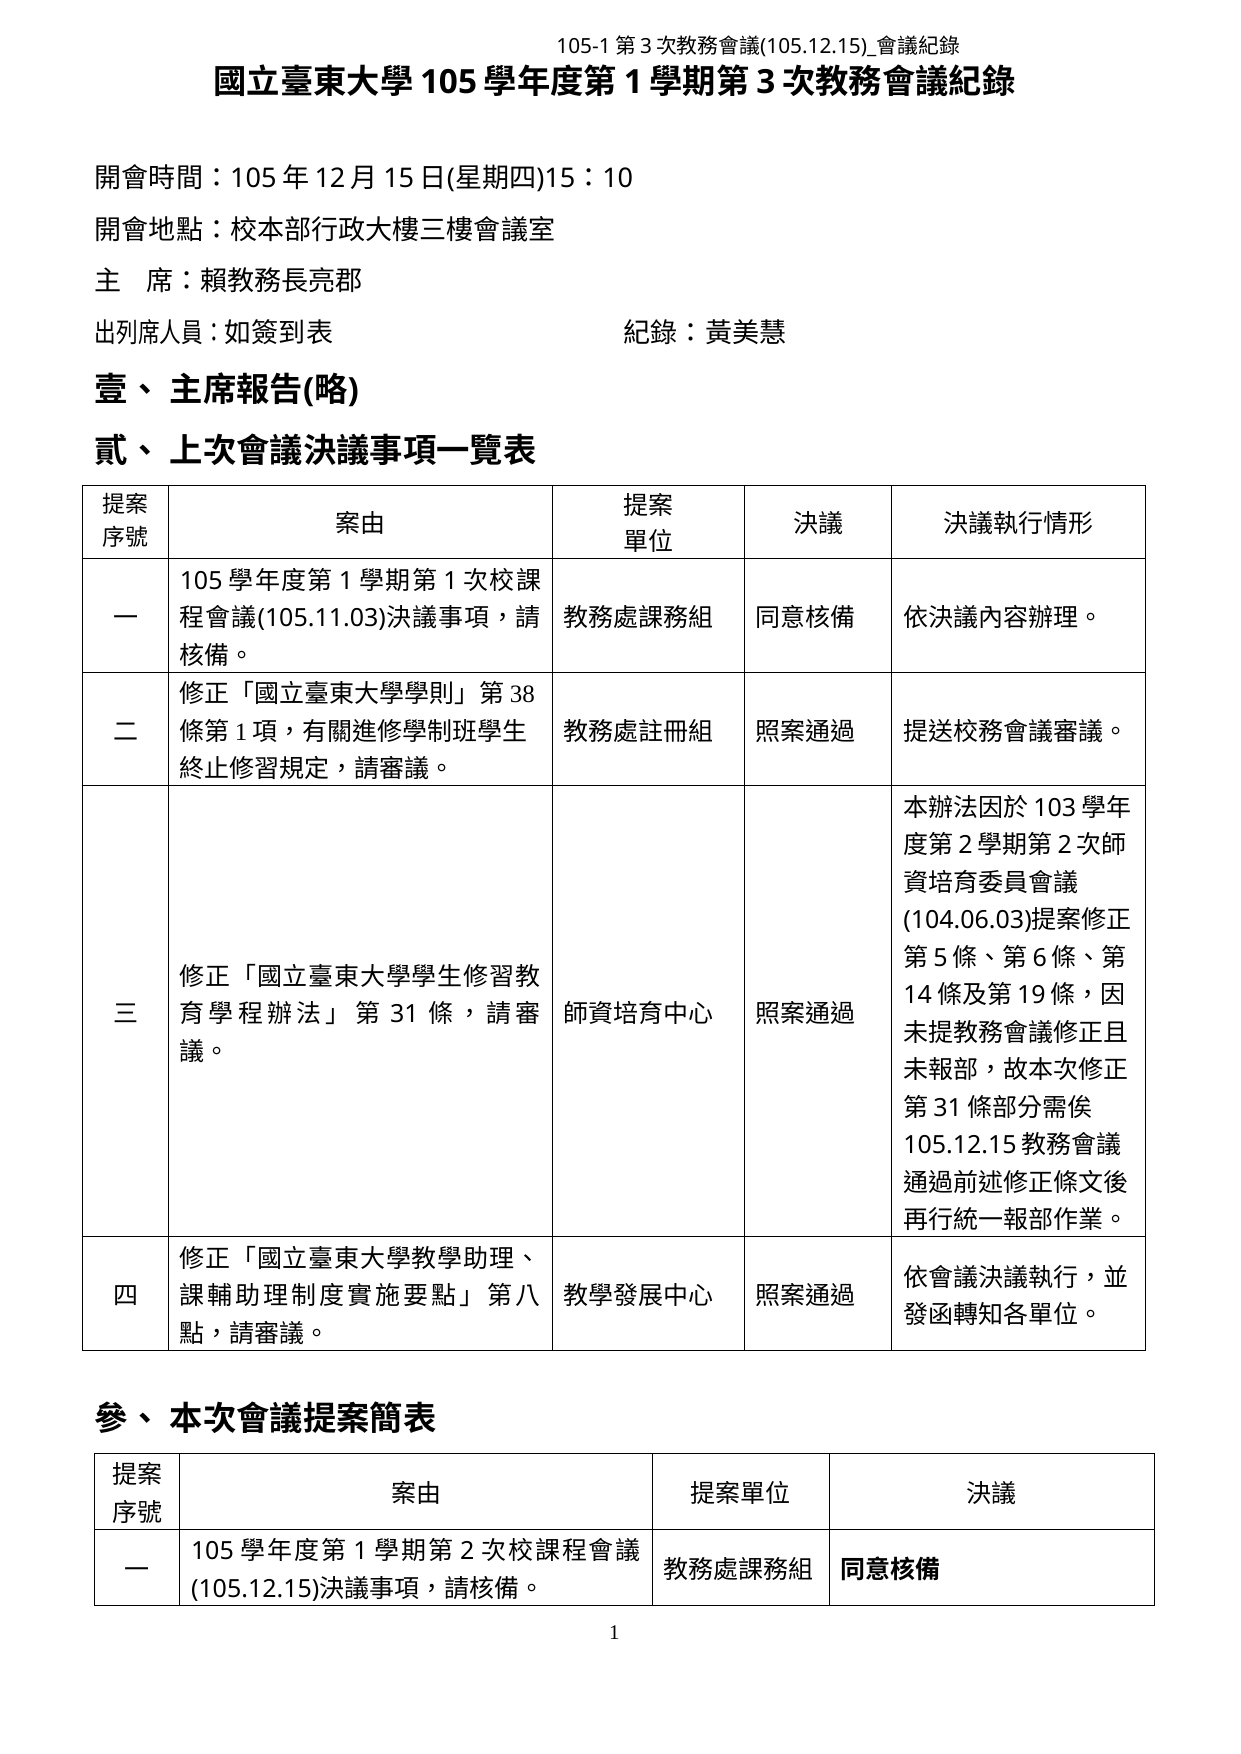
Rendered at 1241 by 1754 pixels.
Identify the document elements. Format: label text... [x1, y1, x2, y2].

table_header 決議 [745, 486, 891, 558]
table_cell 師資培育中心 [553, 786, 744, 1236]
table_cell 修正「國立臺東大學學生修習教育學程辦法」第31條，請審議。 [169, 786, 552, 1236]
table_cell 四 [83, 1237, 168, 1350]
table_cell 修正「國立臺東大學學則」第38條第1項，有關進修學制班學生終止修習規定，請審議。 [169, 673, 552, 785]
list 上次會議決議事項一覽表 [94, 424, 1134, 472]
table_cell 照案通過 [745, 673, 891, 785]
table_cell 教務處課務組 [553, 559, 744, 672]
table_cell 105學年度第1學期第2次校課程會議(105.12.15)決議事項，請核備。 [180, 1530, 652, 1604]
table_cell 一 [95, 1530, 179, 1604]
table_cell 照案通過 [745, 786, 891, 1236]
table_cell 依會議決議執行，並發函轉知各單位。 [892, 1237, 1145, 1350]
table_cell 三 [83, 786, 168, 1236]
table_cell 依決議內容辦理。 [892, 559, 1145, 672]
table_cell 照案通過 [745, 1237, 891, 1350]
table_cell 修正「國立臺東大學教學助理、課輔助理制度實施要點」第八點，請審議。 [169, 1237, 552, 1350]
table_header 提案單位 [653, 1454, 829, 1528]
text 國立臺東大學105學年度第1學期第3次教務會議紀錄 [76, 60, 1134, 102]
list 本次會議提案簡表 [94, 1392, 1134, 1440]
table_header 提案 序號 [95, 1454, 179, 1528]
table_cell 一 [83, 559, 168, 672]
text 主 席：賴教務長亮郡 [94, 259, 1134, 299]
table_cell 本辦法因於103學年度第2學期第2次師資培育委員會議(104.06.03)提案修正第5條、第6條、第14條及第19條，因未提教務會議修正且未報部，故本次修正第31條部分需俟105.12.15教務會議通過前述修正條文後再行統一報部作業。 [892, 786, 1145, 1236]
table_cell 教務處註冊組 [553, 673, 744, 785]
table_header 案由 [180, 1454, 652, 1528]
text 開會地點：校本部行政大樓三樓會議室 [94, 208, 1134, 247]
text 開會時間：105年12月15日(星期四)15：10 [94, 156, 1134, 195]
table_header 決議 [830, 1454, 1154, 1528]
table_cell 同意核備 [745, 559, 891, 672]
table_cell 二 [83, 673, 168, 785]
table_cell 同意核備 [830, 1530, 1154, 1604]
table_header 提案 序號 [83, 486, 168, 558]
table_cell 105學年度第1學期第1次校課程會議(105.11.03)決議事項，請核備。 [169, 559, 552, 672]
table_cell 提送校務會議審議。 [892, 673, 1145, 785]
text 出列席人員：如簽到表 紀錄：黃美慧 [94, 311, 1134, 350]
table_cell 教學發展中心 [553, 1237, 744, 1350]
table_header 提案 單位 [553, 486, 744, 558]
table_cell 教務處課務組 [653, 1530, 829, 1604]
table_header 決議執行情形 [892, 486, 1145, 558]
table_header 案由 [169, 486, 552, 558]
list 主席報告(略) [94, 363, 1134, 411]
